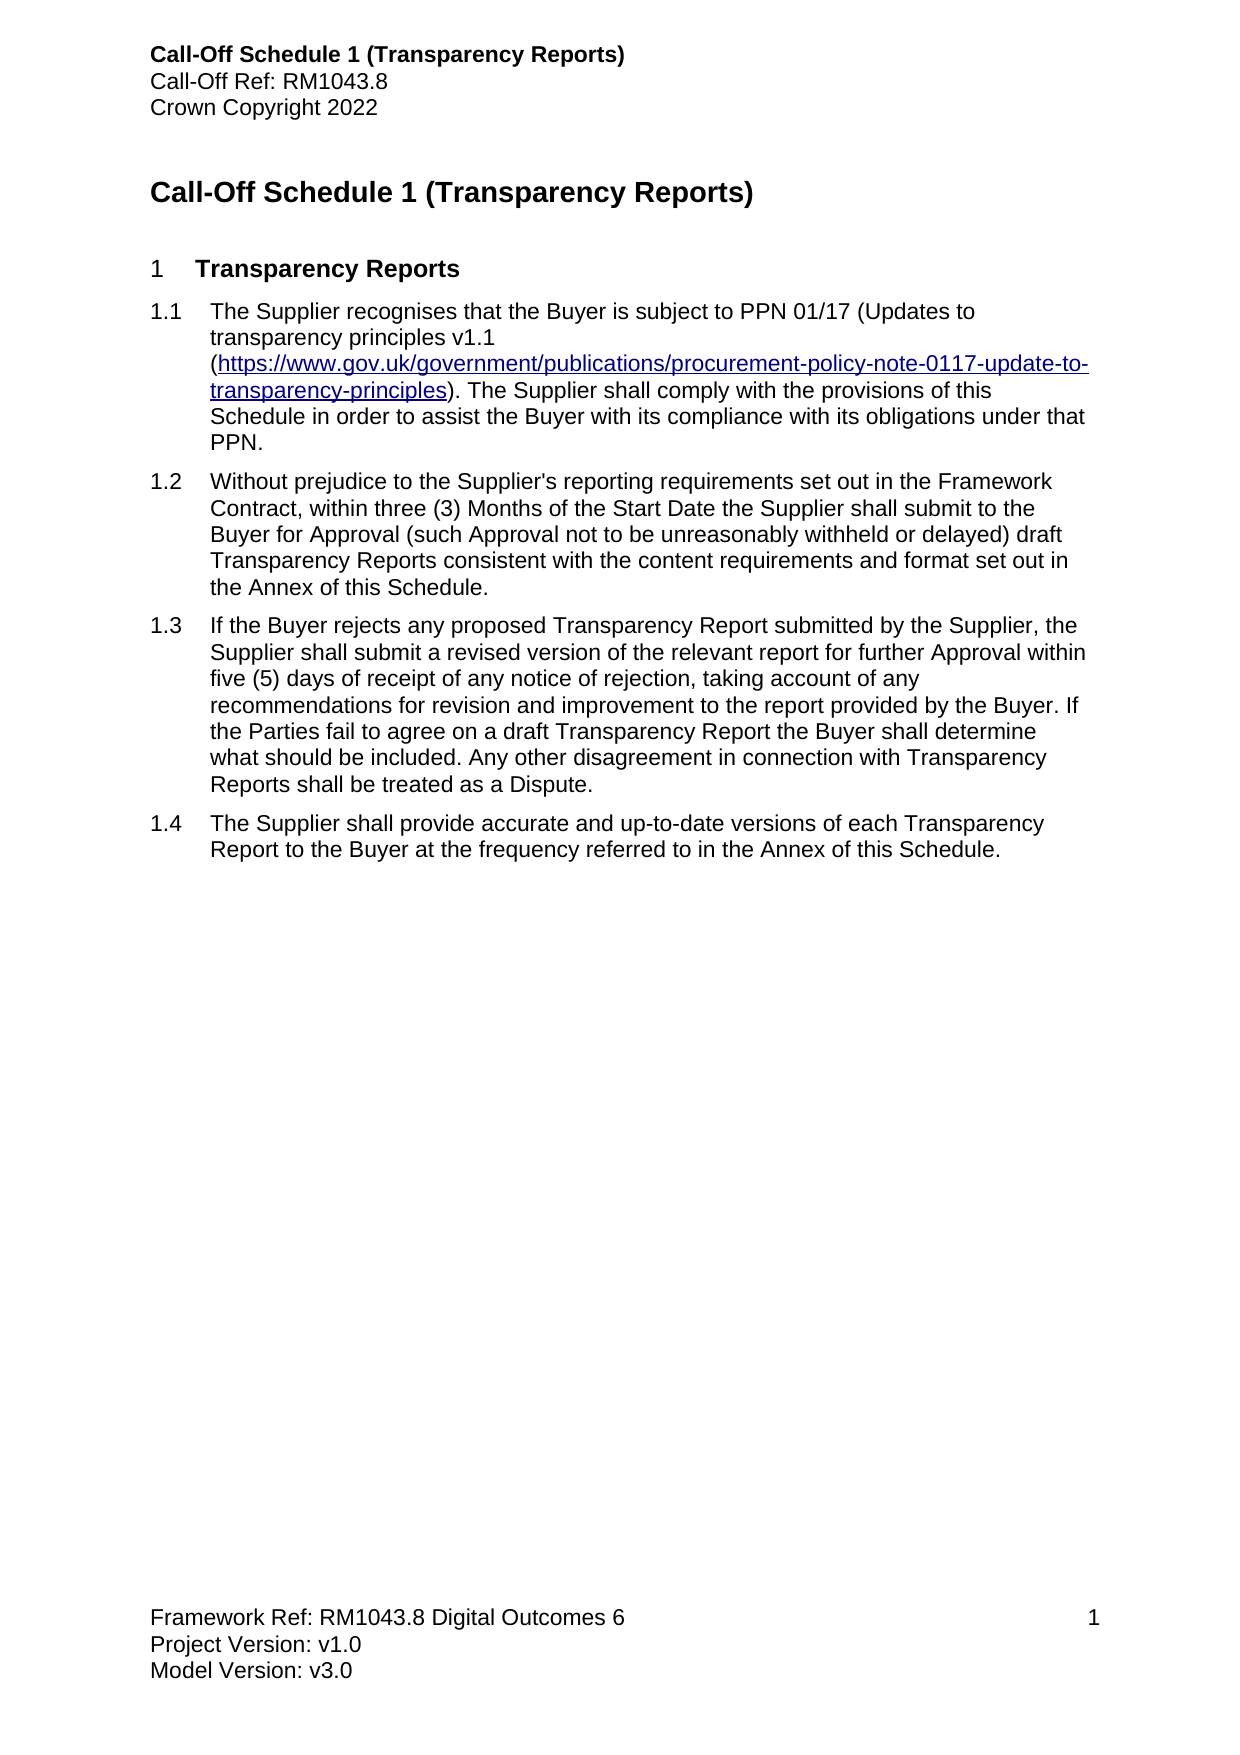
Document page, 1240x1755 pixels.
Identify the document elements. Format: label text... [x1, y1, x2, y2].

list The Supplier shall provide accurate and up-to-date versions of each Transparency Report to the Buyer at the frequency referred to in the Annex of this Schedule. [150, 809, 1089, 862]
list The Supplier recognises that the Buyer is subject to PPN 01/17 (Updates to transparency principles v1.1 (https://www.gov.uk/government/publications/procurement-policy-note-0117-update-to-transparency-principles). The Supplier shall comply with the provisions of this Schedule in order to assist the Buyer with its compliance with its obligations under that PPN. [150, 298, 1089, 456]
list Without prejudice to the Supplier's reporting requirements set out in the Framework Contract, within three (3) Months of the Start Date the Supplier shall submit to the Buyer for Approval (such Approval not to be unreasonably withheld or delayed) draft Transparency Reports consistent with the content requirements and format set out in the Annex of this Schedule. [150, 468, 1089, 600]
subtitle Call-Off Schedule 1 (Transparency Reports) [150, 175, 1089, 208]
subtitle Transparency Reports [150, 254, 1089, 283]
list If the Buyer rejects any proposed Transparency Report submitted by the Supplier, the Supplier shall submit a revised version of the relevant report for further Approval within five (5) days of receipt of any notice of rejection, taking account of any recommendations for revision and improvement to the report provided by the Buyer. If the Parties fail to agree on a draft Transparency Report the Buyer shall determine what should be included. Any other disagreement in connection with Transparency Reports shall be treated as a Dispute. [150, 612, 1089, 797]
